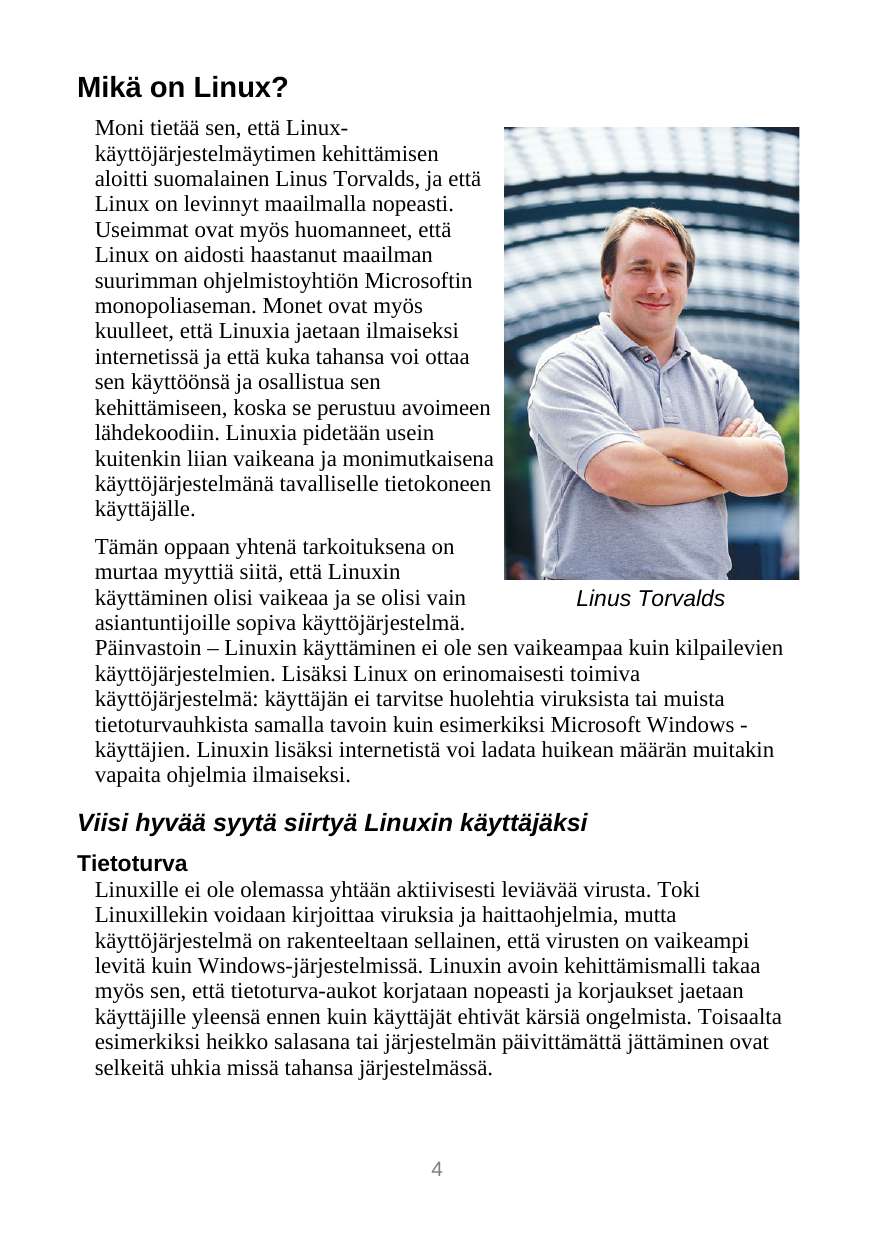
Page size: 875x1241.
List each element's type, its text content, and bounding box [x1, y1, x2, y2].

picture [504, 127, 800, 580]
text Linuxille ei ole olemassa yhtään aktiivisesti leviävää virusta. Toki Linuxillekin voidaan kirjoittaa viruksia ja haittaohjelmia, mutta käyttöjärjestelmä on rakenteeltaan sellainen, että virusten on vaikeampi levitä kuin Windows-järjestelmissä. Linuxin avoin kehittämismalli takaa myös sen, että tietoturva-aukot korjataan nopeasti ja korjaukset jaetaan käyttäjille yleensä ennen kuin käyttäjät ehtivät kärsiä ongelmista. Toisaalta esimerkiksi heikko salasana tai järjestelmän päivittämättä jättäminen ovat selkeitä uhkia missä tahansa järjestelmässä. [94, 877, 797, 1080]
text Moni tietää sen, että Linux-käyttöjärjestelmäytimen kehittämisen aloitti suomalainen Linus Torvalds, ja että Linux on levinnyt maailmalla nopeasti. Useimmat ovat myös huomanneet, että Linux on aidosti haastanut maailman suurimman ohjelmistoyhtiön Microsoftin monopoliaseman. Monet ovat myös kuulleet, että Linuxia jaetaan ilmaiseksi internetissä ja että kuka tahansa voi ottaa sen käyttöönsä ja osallistua sen kehittämiseen, koska se perustuu avoimeen lähdekoodiin. Linuxia pidetään usein kuitenkin liian vaikeana ja monimutkaisena käyttöjärjestelmänä tavalliselle tietokoneen käyttäjälle. [94, 115, 797, 522]
subtitle Tietoturva [77, 851, 797, 877]
subtitle Mikä on Linux? [77, 71, 797, 103]
subtitle Viisi hyvää syytä siirtyä Linuxin käyttäjäksi [77, 808, 797, 836]
text Linus Torvalds [506, 580, 797, 611]
text Tämän oppaan yhtenä tarkoituksena on murtaa myyttiä siitä, että Linuxin käyttäminen olisi vaikeaa ja se olisi vain asiantuntijoille sopiva käyttöjärjestelmä. Päinvastoin – Linuxin käyttäminen ei ole sen vaikeampaa kuin kilpailevien käyttöjärjestelmien. Lisäksi Linux on erinomaisesti toimiva käyttöjärjestelmä: käyttäjän ei tarvitse huolehtia viruksista tai muista tietoturvauhkista samalla tavoin kuin esimerkiksi Microsoft Windows -käyttäjien. Linuxin lisäksi internetistä voi ladata huikean määrän muitakin vapaita ohjelmia ilmaiseksi. [94, 534, 797, 788]
